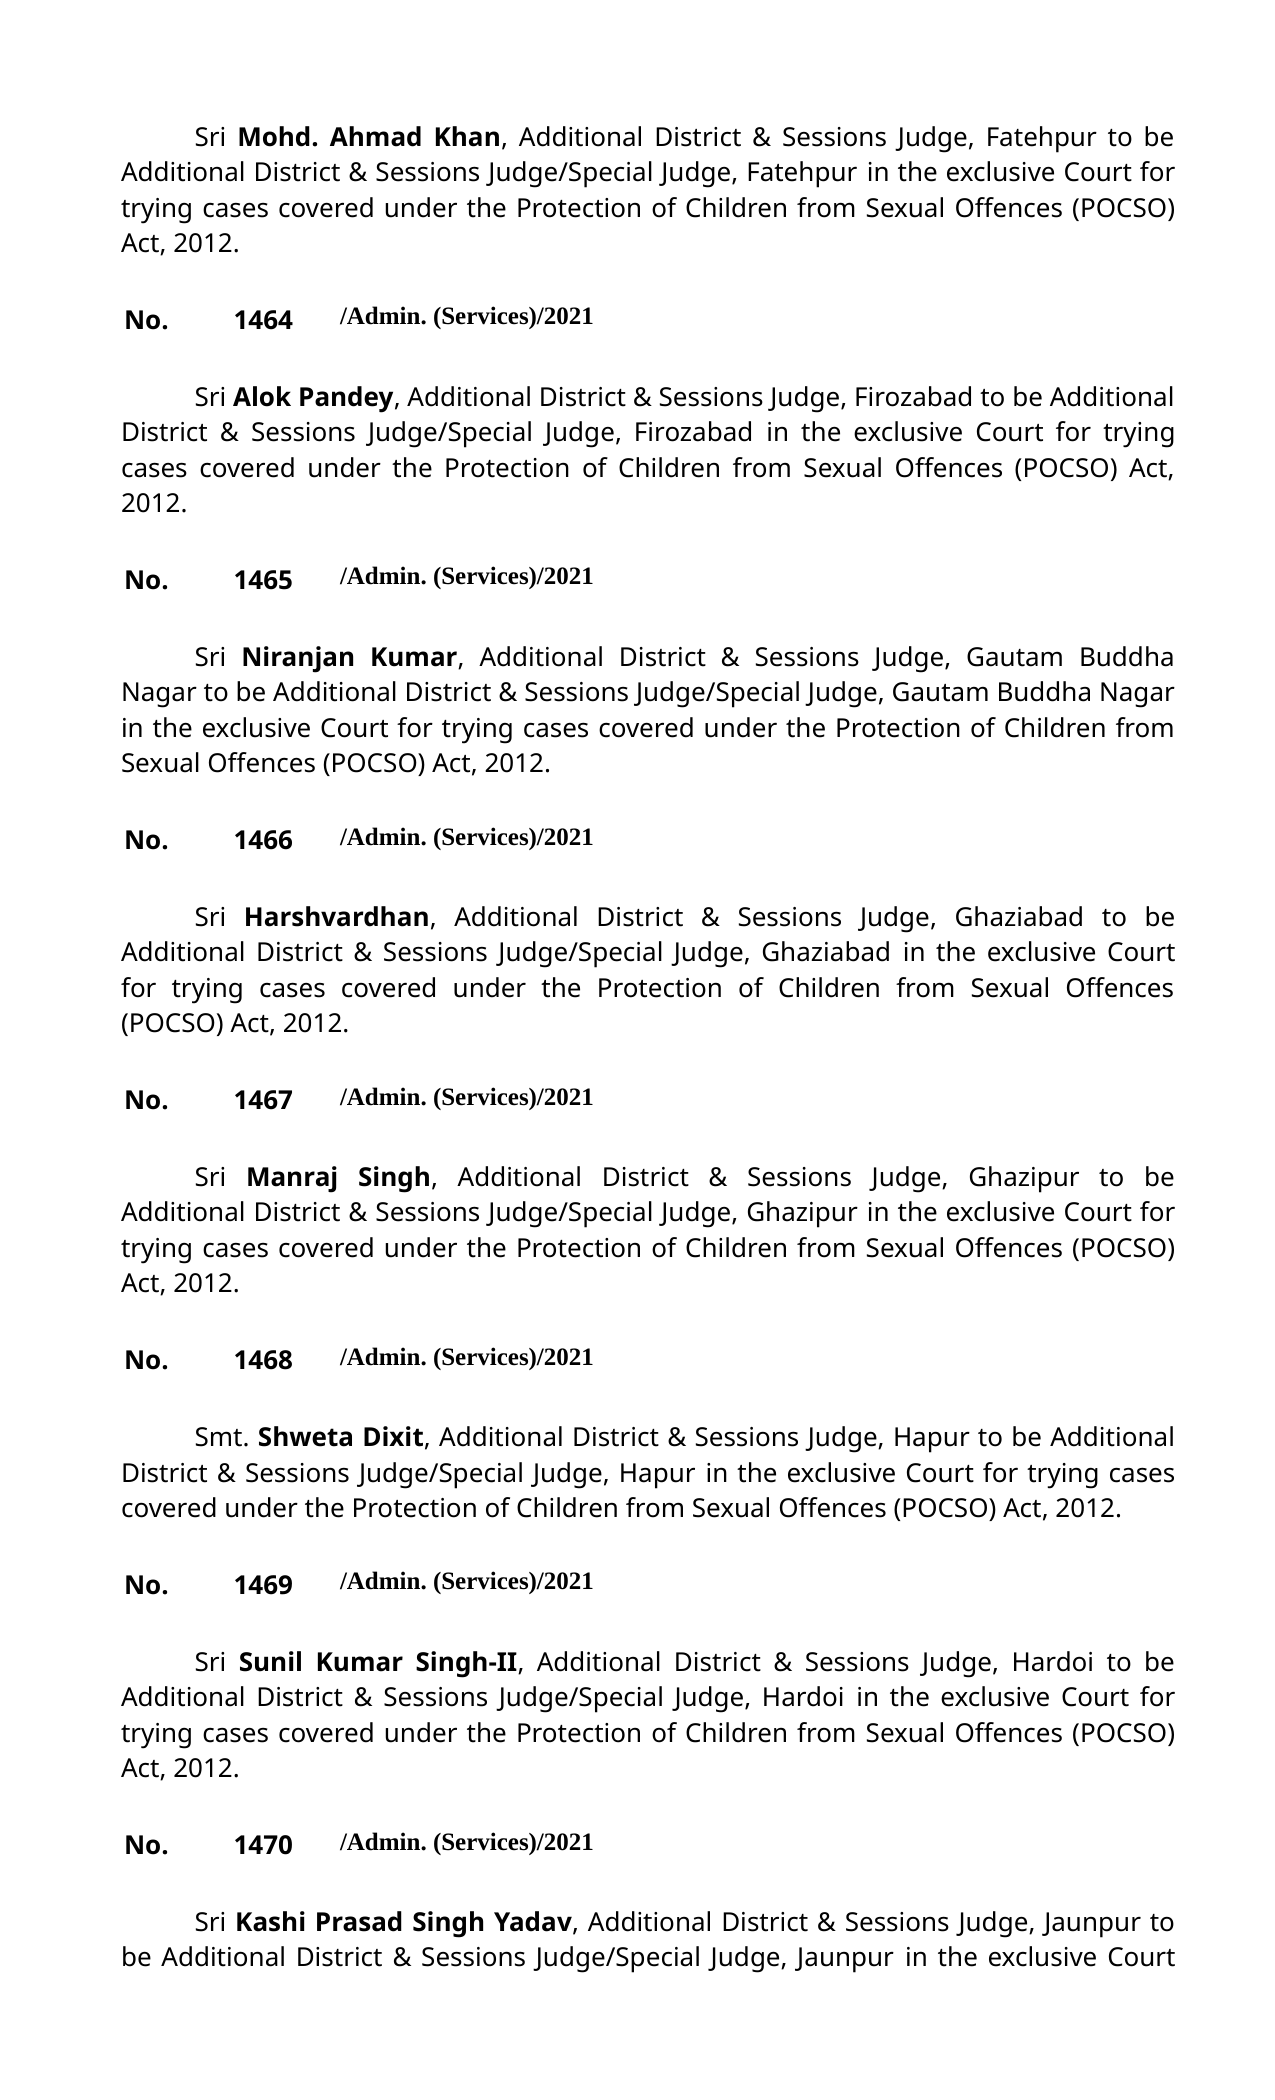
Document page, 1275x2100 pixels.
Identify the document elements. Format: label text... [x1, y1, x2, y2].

text Sri Sunil Kumar Singh-II, Additional District & Sessions Judge, Hardoi to be Additional District & Sessions Judge/Special Judge, Hardoi in the exclusive Court for trying cases covered under the Protection of Children from Sexual Offences (POCSO) Act, 2012. [121, 1643, 1176, 1785]
text Smt. Shweta Dixit, Additional District & Sessions Judge, Hapur to be Additional District & Sessions Judge/Special Judge, Hapur in the exclusive Court for trying cases covered under the Protection of Children from Sexual Offences (POCSO) Act, 2012. [121, 1419, 1176, 1525]
table_header /Admin. (Services)/2021 [334, 816, 692, 863]
table_header No. [118, 556, 192, 603]
table_header No. [118, 1821, 192, 1868]
text Sri Kashi Prasad Singh Yadav, Additional District & Sessions Judge, Jaunpur to be Additional District & Sessions Judge/Special Judge, Jaunpur in the exclusive Court [121, 1903, 1176, 1974]
table_header 1469 [192, 1561, 334, 1608]
table_header /Admin. (Services)/2021 [334, 296, 692, 343]
table_header 1468 [192, 1336, 334, 1383]
table_header 1465 [192, 556, 334, 603]
table_header /Admin. (Services)/2021 [334, 1076, 692, 1123]
table_header /Admin. (Services)/2021 [334, 1336, 692, 1383]
table_header No. [118, 1076, 192, 1123]
table_header /Admin. (Services)/2021 [334, 1561, 692, 1608]
table_header No. [118, 296, 192, 343]
table_header No. [118, 1561, 192, 1608]
text Sri Alok Pandey, Additional District & Sessions Judge, Firozabad to be Additional District & Sessions Judge/Special Judge, Firozabad in the exclusive Court for trying cases covered under the Protection of Children from Sexual Offences (POCSO) Act, 2012. [121, 378, 1176, 520]
table_header /Admin. (Services)/2021 [334, 1821, 692, 1868]
table_header No. [118, 1336, 192, 1383]
table_header /Admin. (Services)/2021 [334, 556, 692, 603]
table_header 1466 [192, 816, 334, 863]
text Sri Harshvardhan, Additional District & Sessions Judge, Ghaziabad to be Additional District & Sessions Judge/Special Judge, Ghaziabad in the exclusive Court for trying cases covered under the Protection of Children from Sexual Offences (POCSO) Act, 2012. [121, 898, 1176, 1041]
table_header 1470 [192, 1821, 334, 1868]
table_header 1467 [192, 1076, 334, 1123]
table_header No. [118, 816, 192, 863]
table_header 1464 [192, 296, 334, 343]
text Sri Niranjan Kumar, Additional District & Sessions Judge, Gautam Buddha Nagar to be Additional District & Sessions Judge/Special Judge, Gautam Buddha Nagar in the exclusive Court for trying cases covered under the Protection of Children from Sexual Offences (POCSO) Act, 2012. [121, 638, 1176, 780]
text Sri Mohd. Ahmad Khan, Additional District & Sessions Judge, Fatehpur to be Additional District & Sessions Judge/Special Judge, Fatehpur in the exclusive Court for trying cases covered under the Protection of Children from Sexual Offences (POCSO) Act, 2012. [121, 118, 1176, 260]
text Sri Manraj Singh, Additional District & Sessions Judge, Ghazipur to be Additional District & Sessions Judge/Special Judge, Ghazipur in the exclusive Court for trying cases covered under the Protection of Children from Sexual Offences (POCSO) Act, 2012. [121, 1158, 1176, 1301]
